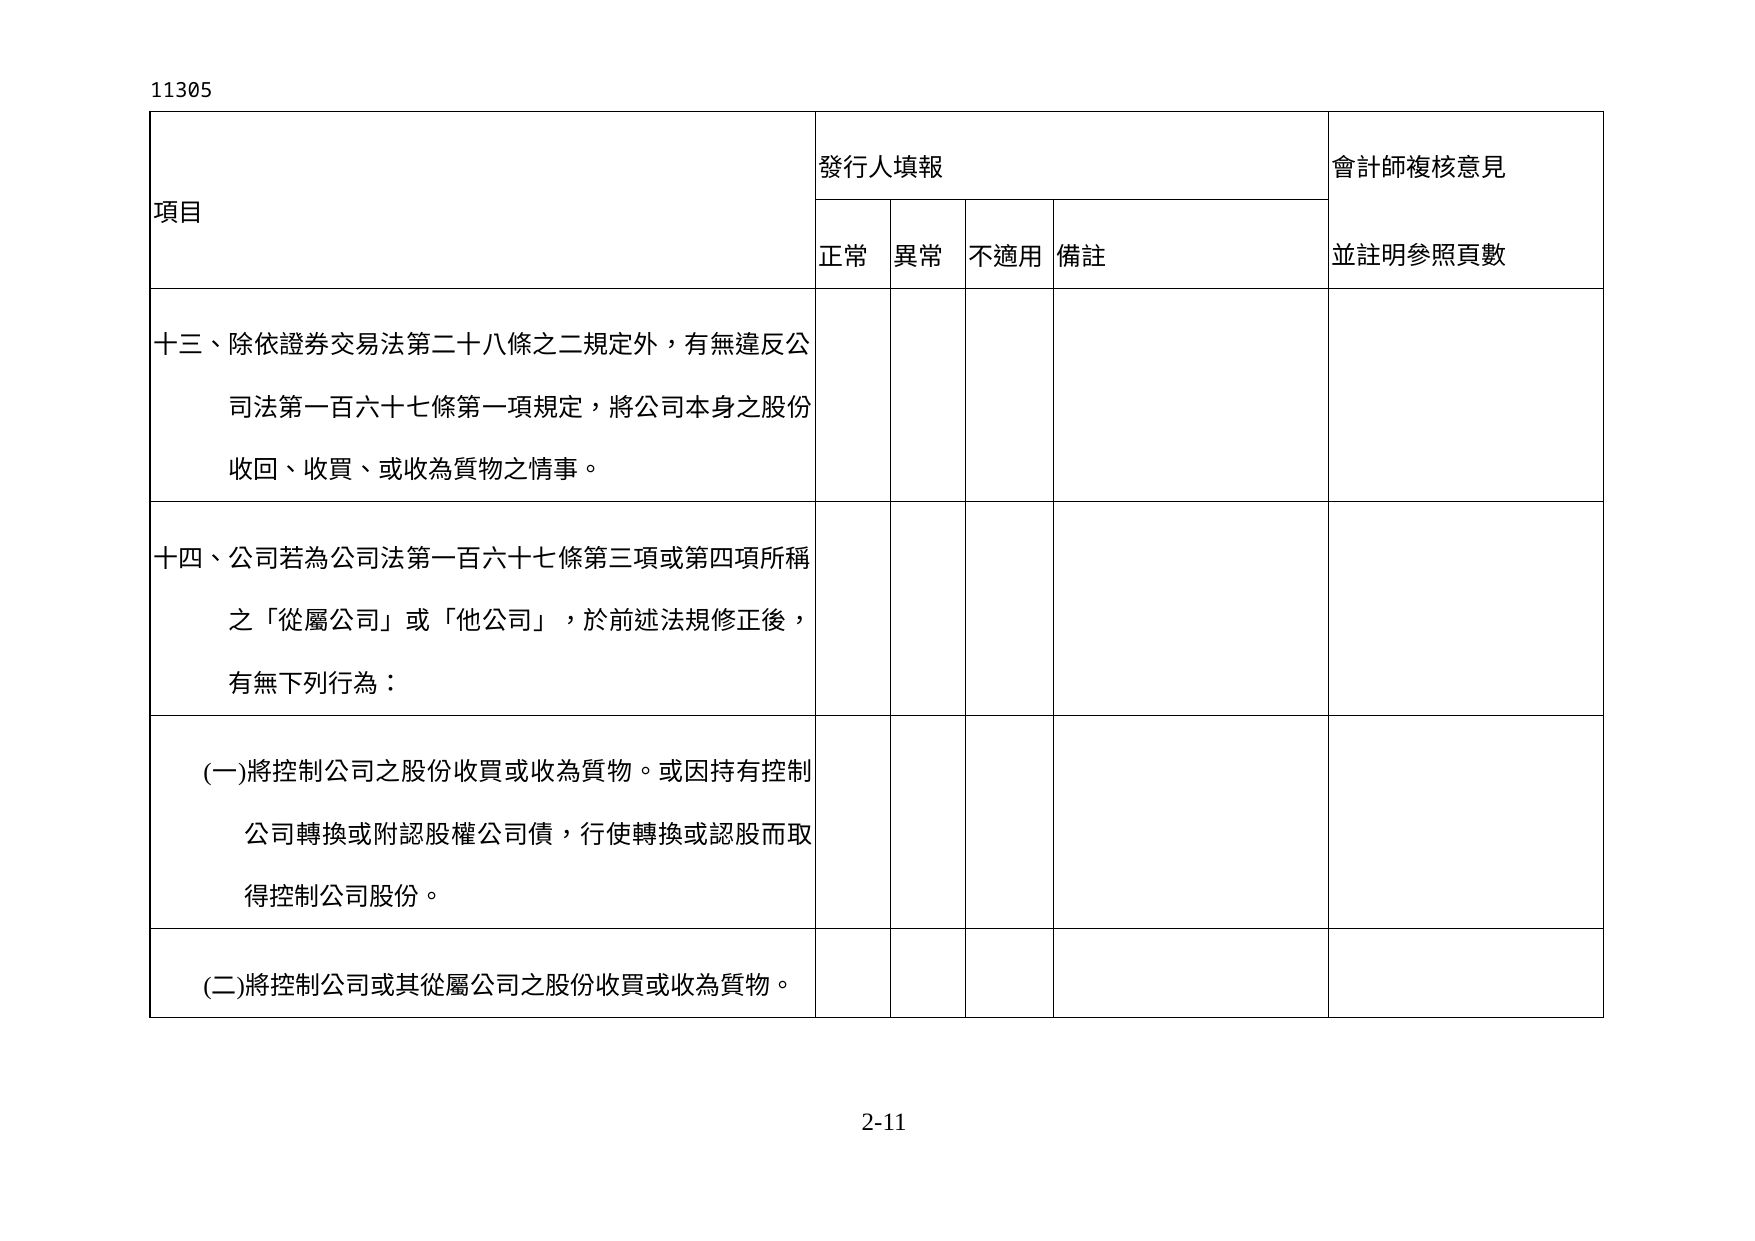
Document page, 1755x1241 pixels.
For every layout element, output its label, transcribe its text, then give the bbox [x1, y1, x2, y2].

table_cell [966, 502, 1053, 715]
table_header 會計師複核意見 並註明參照頁數 [1329, 112, 1603, 288]
table_cell [966, 289, 1053, 501]
table_cell (一)將控制公司之股份收買或收為質物。或因持有控制公司轉換或附認股權公司債，行使轉換或認股而取得控制公司股份。 [151, 716, 815, 928]
table_cell [816, 502, 890, 715]
table_cell [966, 929, 1053, 1017]
table_cell 正常 [816, 200, 890, 288]
table_header 發行人填報 [816, 112, 1328, 199]
table_cell [1329, 716, 1603, 928]
table_cell [891, 502, 965, 715]
table_cell 異常 [891, 200, 965, 288]
table_cell 備註 [1054, 200, 1328, 288]
table_cell [1329, 289, 1603, 501]
table_cell [1054, 289, 1328, 501]
table_cell [1054, 929, 1328, 1017]
table_header 項目 [151, 112, 815, 288]
table_cell [891, 929, 965, 1017]
table_cell 十四、公司若為公司法第一百六十七條第三項或第四項所稱之「從屬公司」或「他公司」，於前述法規修正後，有無下列行為： [151, 502, 815, 715]
table_cell [1329, 502, 1603, 715]
table_cell (二)將控制公司或其從屬公司之股份收買或收為質物。 [151, 929, 815, 1017]
table_cell 不適用 [966, 200, 1053, 288]
table_cell [816, 929, 890, 1017]
table_cell [816, 716, 890, 928]
table_cell [1054, 502, 1328, 715]
table_cell [891, 716, 965, 928]
table_cell [891, 289, 965, 501]
table_cell [1054, 716, 1328, 928]
table_cell [966, 716, 1053, 928]
table_cell [1329, 929, 1603, 1017]
table_cell [816, 289, 890, 501]
table_cell 十三、除依證券交易法第二十八條之二規定外，有無違反公司法第一百六十七條第一項規定，將公司本身之股份收回、收買、或收為質物之情事。 [151, 289, 815, 501]
